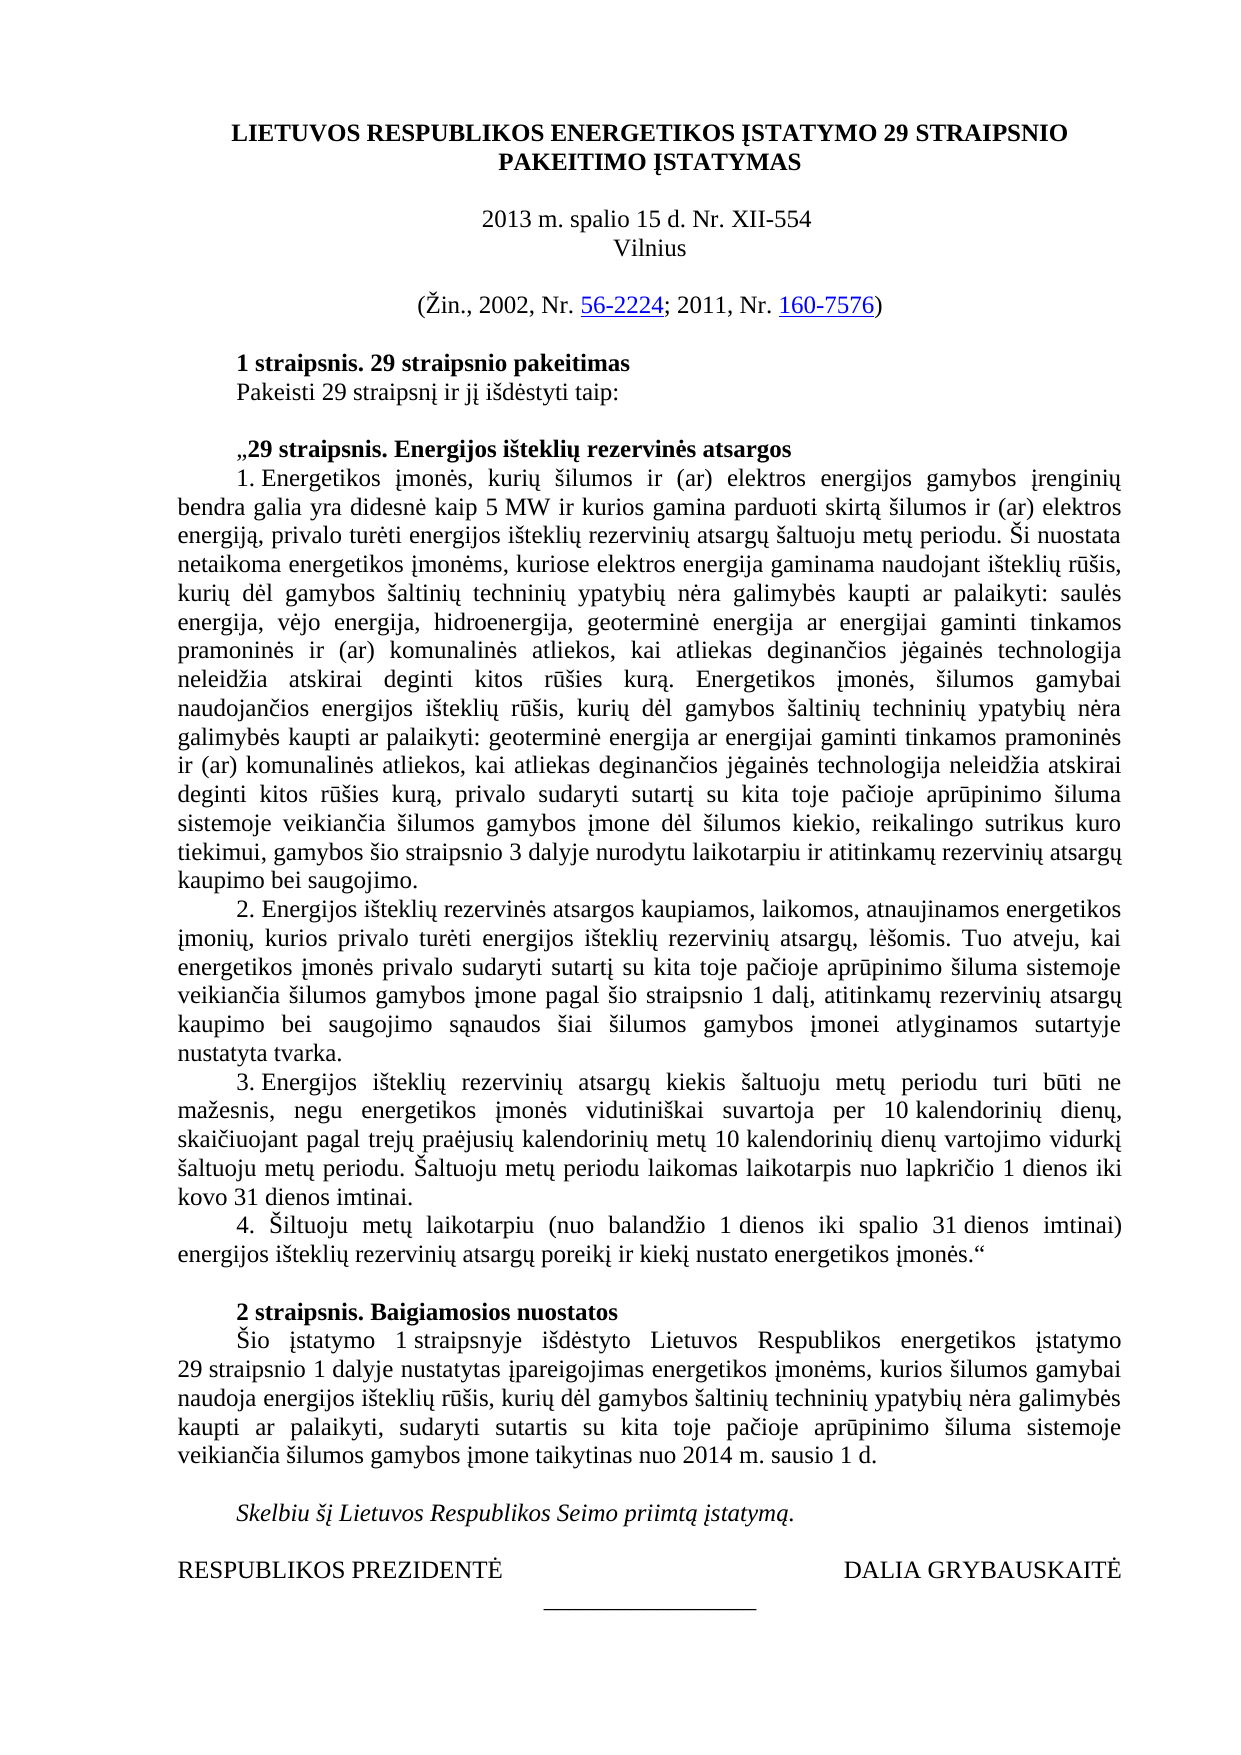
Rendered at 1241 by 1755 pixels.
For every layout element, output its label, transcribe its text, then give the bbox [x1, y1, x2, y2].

text 2013 m. spalio 15 d. Nr. XII-554 [177, 204, 1122, 233]
text LIETUVOS RESPUBLIKOS ENERGETIKOS ĮSTATYMO 29 STRAIPSNIO PAKEITIMO ĮSTATYMAS [177, 118, 1122, 176]
text 2 straipsnis. Baigiamosios nuostatos [177, 1297, 1122, 1326]
text Vilnius [177, 233, 1122, 262]
text 1 straipsnis. 29 straipsnio pakeitimas [177, 348, 1122, 377]
text (Žin., 2002, Nr. 56-2224; 2011, Nr. 160-7576) [177, 291, 1122, 319]
text 3. Energijos išteklių rezervinių atsargų kiekis šaltuoju metų periodu turi būti ne mažesnis, negu energetikos įmonės vidutiniškai suvartoja per 10 kalendorinių dienų, skaičiuojant pagal trejų praėjusių kalendorinių metų 10 kalendorinių dienų vartojimo vidurkį šaltuoju metų periodu. Šaltuoju metų periodu laikomas laikotarpis nuo lapkričio 1 dienos iki kovo 31 dienos imtinai. [177, 1067, 1122, 1211]
text _________________ [177, 1584, 1122, 1613]
text Šio įstatymo 1 straipsnyje išdėstyto Lietuvos Respublikos energetikos įstatymo 29 straipsnio 1 dalyje nustatytas įpareigojimas energetikos įmonėms, kurios šilumos gamybai naudoja energijos išteklių rūšis, kurių dėl gamybos šaltinių techninių ypatybių nėra galimybės kaupti ar palaikyti, sudaryti sutartis su kita toje pačioje aprūpinimo šiluma sistemoje veikiančia šilumos gamybos įmone taikytinas nuo 2014 m. sausio 1 d. [177, 1326, 1122, 1469]
text RESPUBLIKOS PREZIDENTĖ DALIA GRYBAUSKAITĖ [177, 1556, 1122, 1584]
text 4. Šiltuoju metų laikotarpiu (nuo balandžio 1 dienos iki spalio 31 dienos imtinai) energijos išteklių rezervinių atsargų poreikį ir kiekį nustato energetikos įmonės.“ [177, 1211, 1122, 1268]
text Skelbiu šį Lietuvos Respublikos Seimo priimtą įstatymą. [177, 1498, 1122, 1527]
text 2. Energijos išteklių rezervinės atsargos kaupiamos, laikomos, atnaujinamos energetikos įmonių, kurios privalo turėti energijos išteklių rezervinių atsargų, lėšomis. Tuo atveju, kai energetikos įmonės privalo sudaryti sutartį su kita toje pačioje aprūpinimo šiluma sistemoje veikiančia šilumos gamybos įmone pagal šio straipsnio 1 dalį, atitinkamų rezervinių atsargų kaupimo bei saugojimo sąnaudos šiai šilumos gamybos įmonei atlyginamos sutartyje nustatyta tvarka. [177, 894, 1122, 1067]
text Pakeisti 29 straipsnį ir jį išdėstyti taip: [177, 377, 1122, 406]
text 1. Energetikos įmonės, kurių šilumos ir (ar) elektros energijos gamybos įrenginių bendra galia yra didesnė kaip 5 MW ir kurios gamina parduoti skirtą šilumos ir (ar) elektros energiją, privalo turėti energijos išteklių rezervinių atsargų šaltuoju metų periodu. Ši nuostata netaikoma energetikos įmonėms, kuriose elektros energija gaminama naudojant išteklių rūšis, kurių dėl gamybos šaltinių techninių ypatybių nėra galimybės kaupti ar palaikyti: saulės energija, vėjo energija, hidroenergija, geoterminė energija ar energijai gaminti tinkamos pramoninės ir (ar) komunalinės atliekos, kai atliekas deginančios jėgainės technologija neleidžia atskirai deginti kitos rūšies kurą. Energetikos įmonės, šilumos gamybai naudojančios energijos išteklių rūšis, kurių dėl gamybos šaltinių techninių ypatybių nėra galimybės kaupti ar palaikyti: geoterminė energija ar energijai gaminti tinkamos pramoninės ir (ar) komunalinės atliekos, kai atliekas deginančios jėgainės technologija neleidžia atskirai deginti kitos rūšies kurą, privalo sudaryti sutartį su kita toje pačioje aprūpinimo šiluma sistemoje veikiančia šilumos gamybos įmone dėl šilumos kiekio, reikalingo sutrikus kuro tiekimui, gamybos šio straipsnio 3 dalyje nurodytu laikotarpiu ir atitinkamų rezervinių atsargų kaupimo bei saugojimo. [177, 463, 1122, 894]
text „29 straipsnis. Energijos išteklių rezervinės atsargos [177, 434, 1122, 463]
